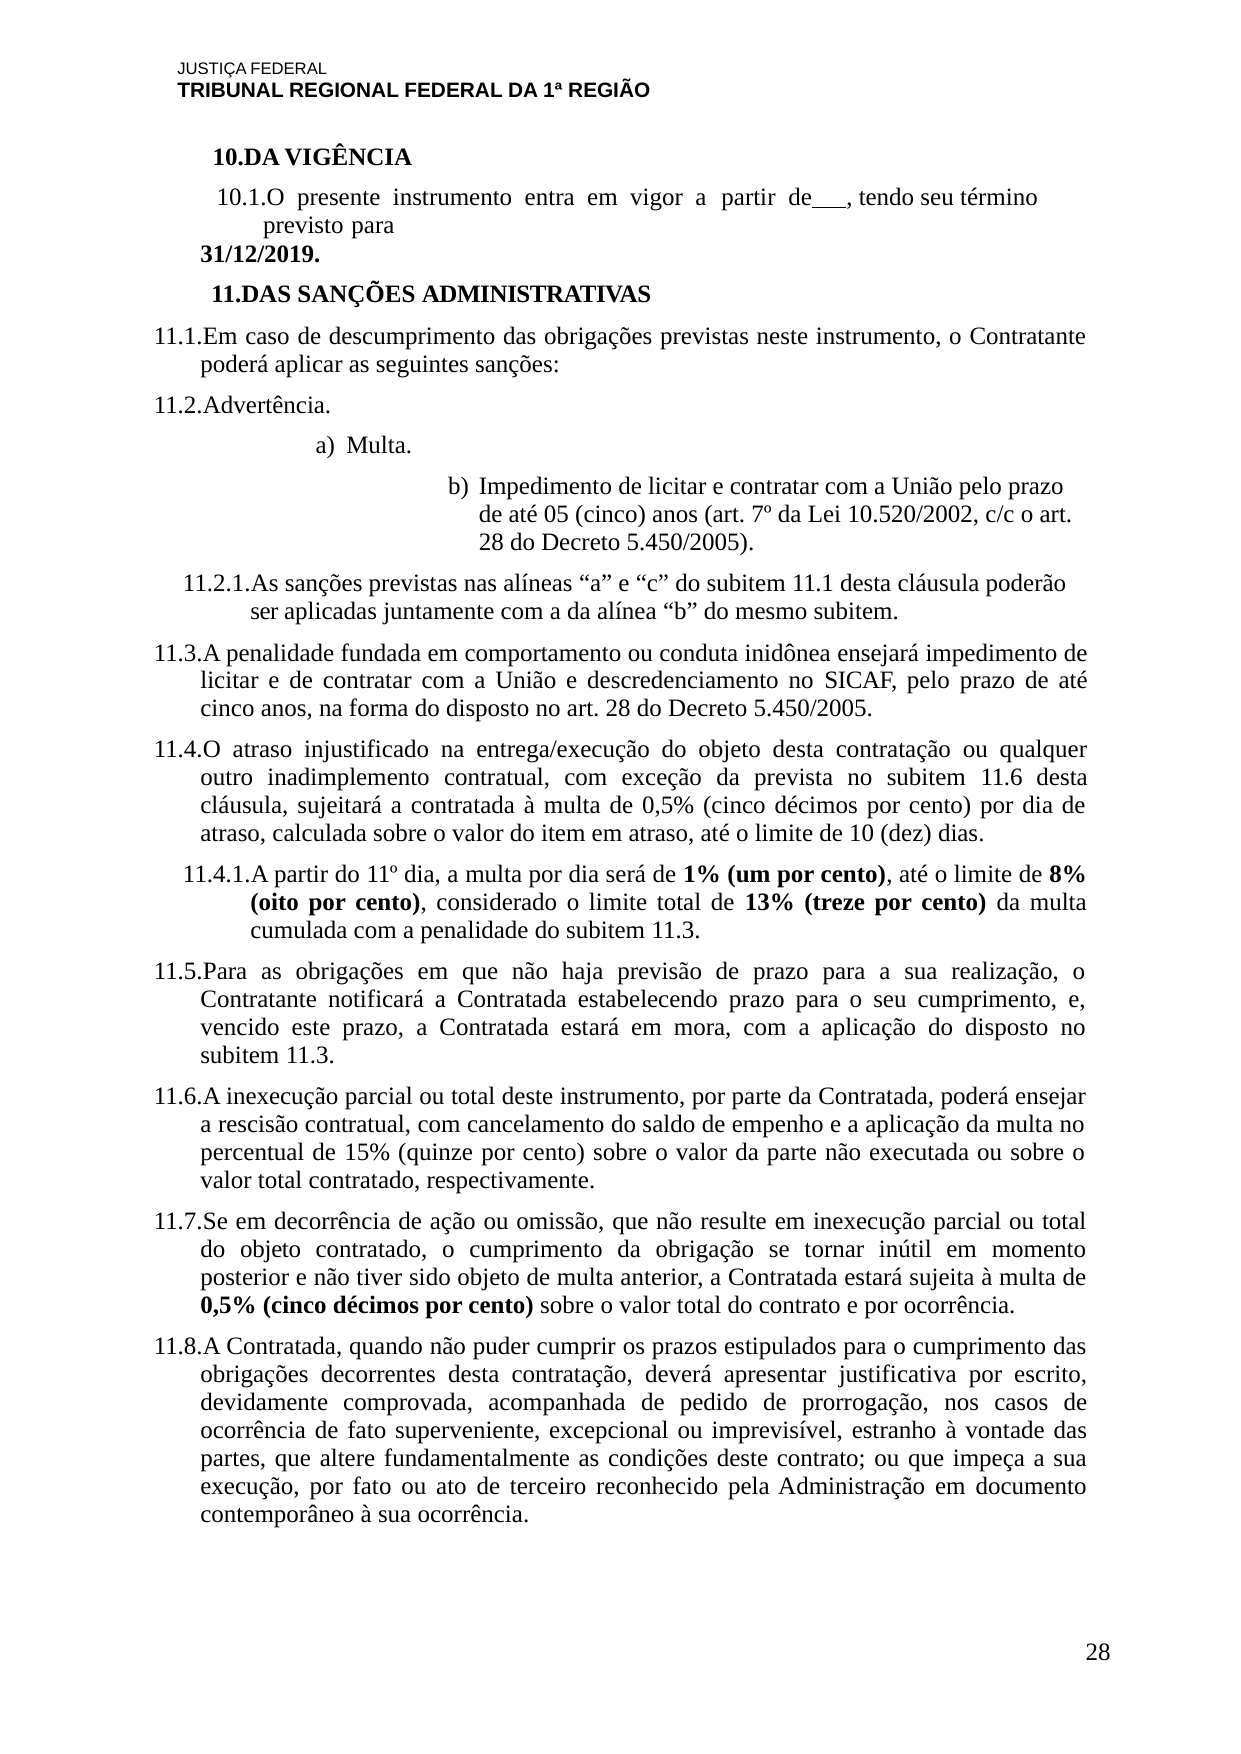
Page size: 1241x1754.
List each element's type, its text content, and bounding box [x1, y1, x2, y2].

list DAS SANÇÕES ADMINISTRATIVAS [211, 279, 1110, 308]
list A penalidade fundada em comportamento ou conduta inidônea ensejará impedimento de licitar e de contratar com a União e descredenciamento no SICAF, pelo prazo de até cinco anos, na forma do disposto no art. 28 do Decreto 5.450/2005. [177, 638, 1088, 722]
list As sanções previstas nas alíneas “a” e “c” do subitem 11.1 desta cláusula poderão ser aplicadas juntamente com a da alínea “b” do mesmo subitem. [183, 568, 1087, 625]
list Para as obrigações em que não haja previsão de prazo para a sua realização, o Contratante notificará a Contratada estabelecendo prazo para o seu cumprimento, e, vencido este prazo, a Contratada estará em mora, com a aplicação do disposto no subitem 11.3. [177, 956, 1087, 1069]
list Em caso de descumprimento das obrigações previstas neste instrumento, o Contratante poderá aplicar as seguintes sanções: [177, 321, 1087, 377]
list Impedimento de licitar e contratar com a União pelo prazo de até 05 (cinco) anos (art. 7º da Lei 10.520/2002, c/c o art. 28 do Decreto 5.450/2005). [448, 471, 1087, 556]
subtitle 31/12/2019. [200, 239, 1110, 268]
list A Contratada, quando não puder cumprir os prazos estipulados para o cumprimento das obrigações decorrentes desta contratação, deverá apresentar justificativa por escrito, devidamente comprovada, acompanhada de pedido de prorrogação, nos casos de ocorrência de fato superveniente, excepcional ou imprevisível, estranho à vontade das partes, que altere fundamentalmente as condições deste contrato; ou que impeça a sua execução, por fato ou ato de terceiro reconhecido pela Administração em documento contemporâneo à sua ocorrência. [177, 1331, 1088, 1527]
list Se em decorrência de ação ou omissão, que não resulte em inexecução parcial ou total do objeto contratado, o cumprimento da obrigação se tornar inútil em momento posterior e não tiver sido objeto de multa anterior, a Contratada estará sujeita à multa de 0,5% (cinco décimos por cento) sobre o valor total do contrato e por ocorrência. [177, 1206, 1087, 1319]
list O atraso injustificado na entrega/execução do objeto desta contratação ou qualquer outro inadimplemento contratual, com exceção da prevista no subitem 11.6 desta cláusula, sujeitará a contratada à multa de 0,5% (cinco décimos por cento) por dia de atraso, calculada sobre o valor do item em atraso, até o limite de 10 (dez) dias. [177, 734, 1087, 847]
subtitle DA VIGÊNCIA [212, 142, 1110, 171]
list A inexecução parcial ou total deste instrumento, por parte da Contratada, poderá ensejar a rescisão contratual, com cancelamento do saldo de empenho e a aplicação da multa no percentual de 15% (quinze por cento) sobre o valor da parte não executada ou sobre o valor total contratado, respectivamente. [177, 1081, 1087, 1194]
list A partir do 11º dia, a multa por dia será de 1% (um por cento), até o limite de 8% (oito por cento), considerado o limite total de 13% (treze por cento) da multa cumulada com a penalidade do subitem 11.3. [183, 859, 1087, 944]
list O presente instrumento entra em vigor a partir de , tendo seu término previsto para [240, 182, 1110, 239]
list Multa. [315, 430, 1110, 459]
list Advertência. [177, 390, 1087, 418]
